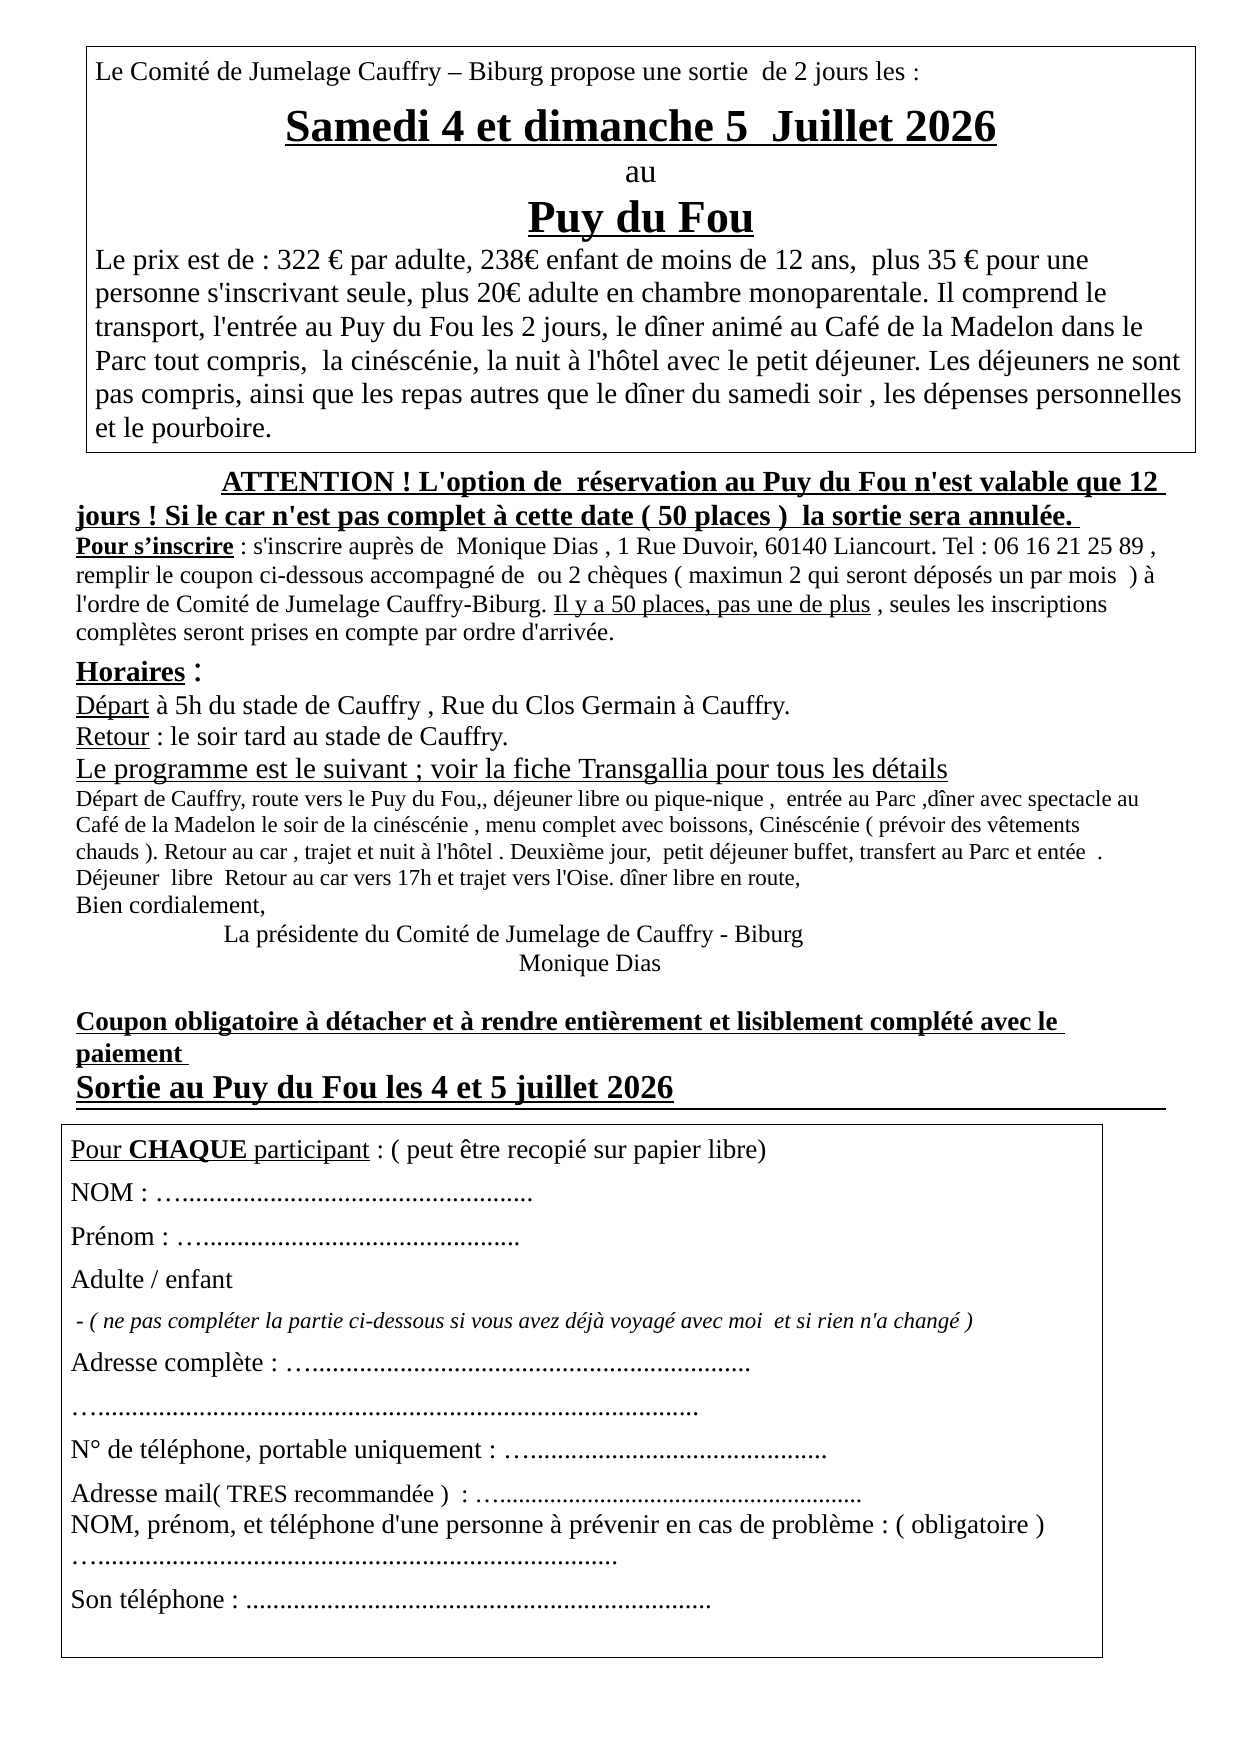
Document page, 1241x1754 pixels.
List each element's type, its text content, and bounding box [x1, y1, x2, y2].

subtitle Puy du Fou [95, 189, 1187, 242]
text ATTENTION ! L'option de réservation au Puy du Fou n'est valable que 12 jours ! Si le car n'est pas complet à cette date ( 50 places ) la sortie sera annulée. [87, 47, 1195, 452]
text N° de téléphone, portable uniquement : …............................................ [70, 1433, 1093, 1464]
text NOM, prénom, et téléphone d'une personne à prévenir en cas de problème : ( obligatoire ) …............................................................................. [70, 1508, 1093, 1571]
text Coupon obligatoire à détacher et à rendre entièrement et lisiblement complété avec le paiement [76, 1006, 1166, 1068]
text Adresse complète : …................................................................. [70, 1346, 1093, 1377]
text Samedi 4 et dimanche 5 Juillet 2026 [95, 98, 1187, 151]
text - ( ne pas compléter la partie ci-dessous si vous avez déjà voyagé avec moi et si rien n'a changé ) [70, 1307, 1093, 1334]
text Le Comité de Jumelage Cauffry – Biburg propose une sortie de 2 jours les : [95, 54, 1187, 86]
text ATTENTION ! L'option de réservation au Puy du Fou n'est valable que 12 jours ! Si le car n'est pas complet à cette date ( 50 places ) la sortie sera annulée. [76, 118, 1166, 531]
text NOM : ….................................................... [70, 1176, 1093, 1207]
text Pour s’inscrire : s'inscrire auprès de Monique Dias , 1 Rue Duvoir, 60140 Liancourt. Tel : 06 16 21 25 89 , remplir le coupon ci-dessous accompagné de ou 2 chèques ( maximun 2 qui seront déposés un par mois ) à l'ordre de Comité de Jumelage Cauffry-Biburg. Il y a 50 places, pas une de plus , seules les inscriptions complètes seront prises en compte par ordre d'arrivée. [76, 531, 1166, 646]
text Retour : le soir tard au stade de Cauffry. [76, 720, 1166, 752]
text Départ à 5h du stade de Cauffry , Rue du Clos Germain à Cauffry. [76, 689, 1166, 720]
text Horaires : [76, 646, 1166, 689]
text Monique Dias [76, 948, 1166, 977]
text Adresse mail( TRES recommandée ) : ….......................................................... [70, 1477, 1093, 1508]
text au [95, 151, 1187, 189]
text Prénom : …............................................... [70, 1220, 1093, 1251]
text Départ de Cauffry, route vers le Puy du Fou,, déjeuner libre ou pique-nique , entrée au Parc ,dîner avec spectacle au Café de la Madelon le soir de la cinéscénie , menu complet avec boissons, Cinéscénie ( prévoir des vêtements chauds ). Retour au car , trajet et nuit à l'hôtel . Deuxième jour, petit déjeuner buffet, transfert au Parc et entée . Déjeuner libre Retour au car vers 17h et trajet vers l'Oise. dîner libre en route, [76, 785, 1166, 891]
text Son téléphone : ..................................................................... [70, 1583, 1093, 1614]
subtitle Le prix est de : 322 € par adulte, 238€ enfant de moins de 12 ans, plus 35 € pour une personne s'inscrivant seule, plus 20€ adulte en chambre monoparentale. Il comprend le transport, l'entrée au Puy du Fou les 2 jours, le dîner animé au Café de la Madelon dans le Parc tout compris, la cinéscénie, la nuit à l'hôtel avec le petit déjeuner. Les déjeuners ne sont pas compris, ainsi que les repas autres que le dîner du samedi soir , les dépenses personnelles et le pourboire. [95, 242, 1187, 443]
text Le programme est le suivant ; voir la fiche Transgallia pour tous les détails [76, 752, 1166, 785]
text …......................................................................................... [70, 1390, 1093, 1421]
text Bien cordialement, [76, 891, 1166, 919]
text Adulte / enfant [70, 1264, 1093, 1295]
text Sortie au Puy du Fou les 4 et 5 juillet 2026 [76, 1068, 1166, 1108]
text La présidente du Comité de Jumelage de Cauffry - Biburg [76, 919, 1166, 948]
text Pour CHAQUE participant : ( peut être recopié sur papier libre) [70, 1133, 1093, 1164]
